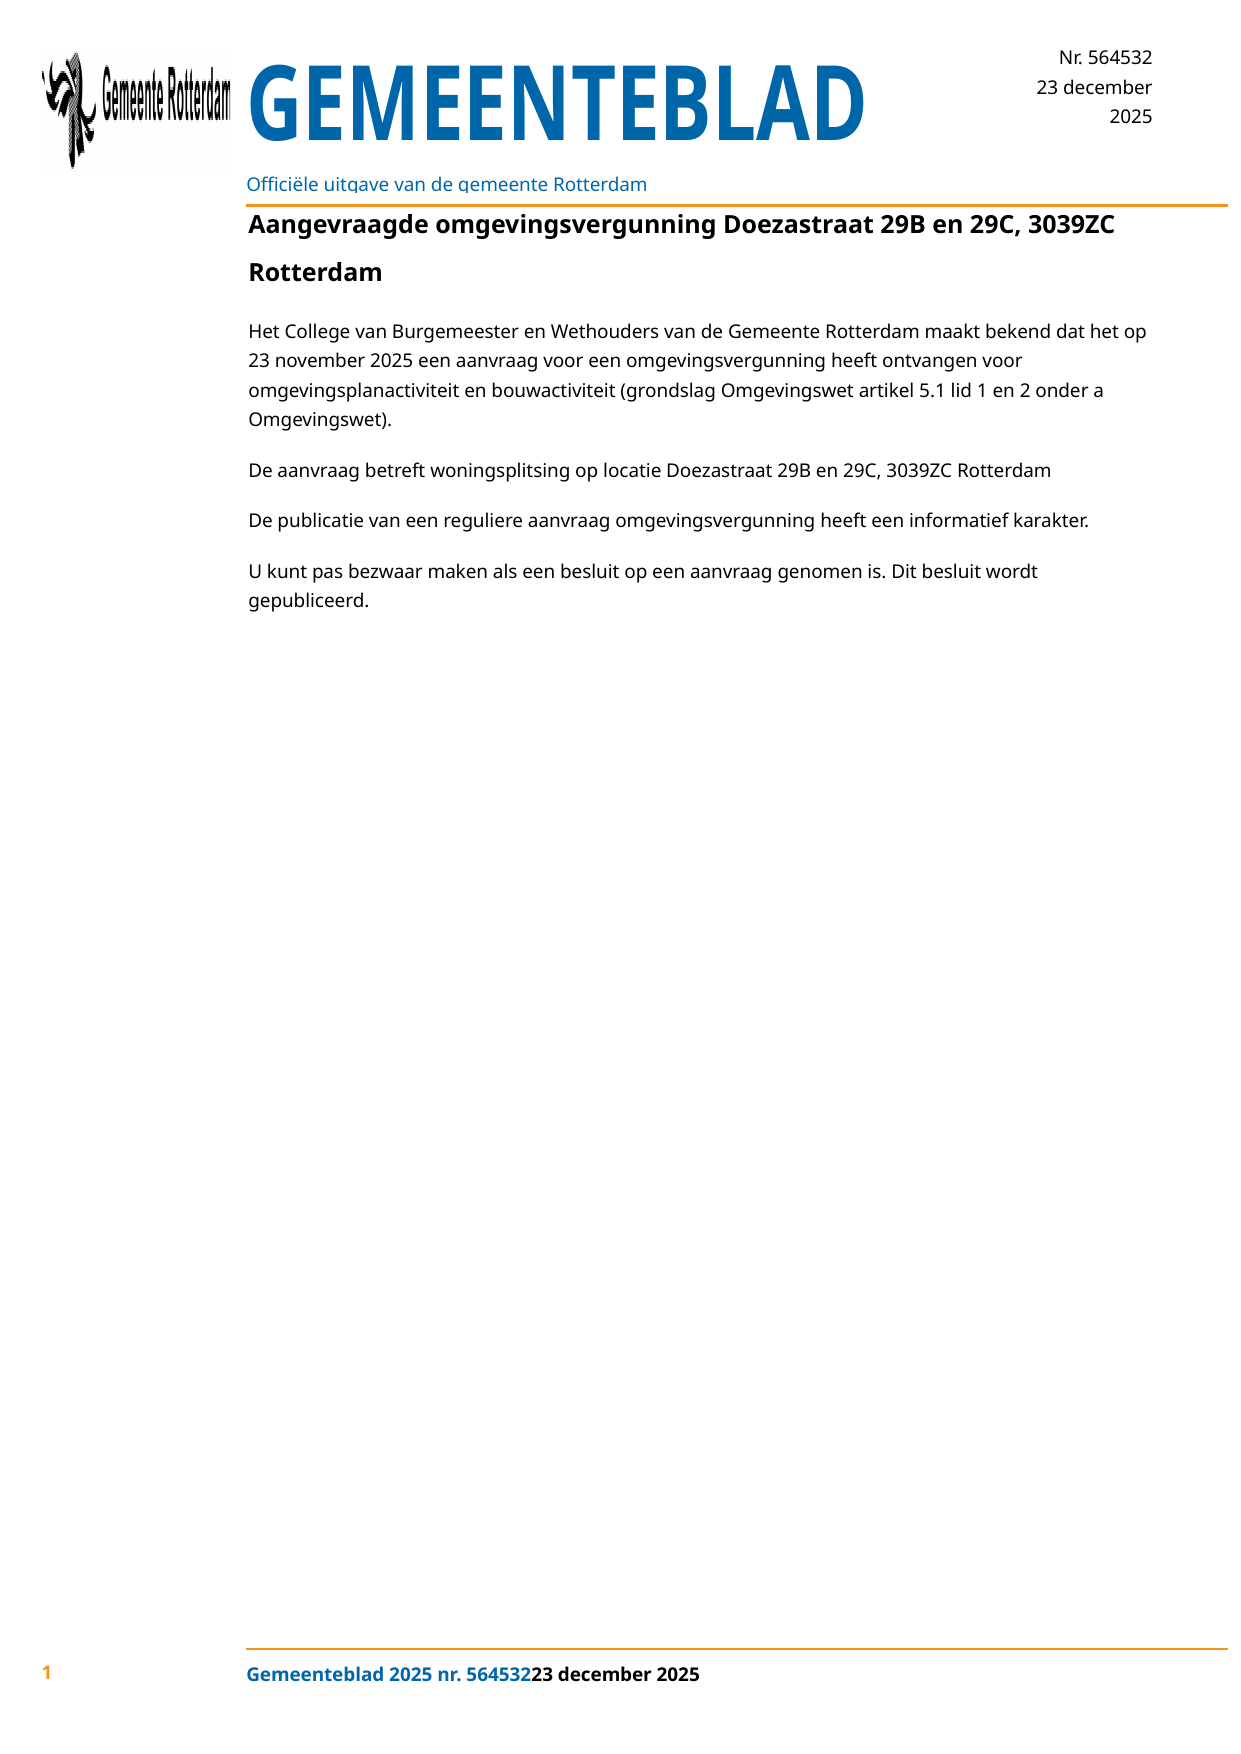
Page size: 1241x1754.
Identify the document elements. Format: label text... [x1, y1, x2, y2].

picture [41, 47, 231, 172]
text De publicatie van een reguliere aanvraag omgevingsvergunning heeft een informatief karakter. [248, 507, 1152, 533]
text De aanvraag betreft woningsplitsing op locatie Doezastraat 29B en 29C, 3039ZC Rotterdam [248, 457, 1152, 483]
text Aangevraagde omgevingsvergunning Doezastraat 29B en 29C, 3039ZC Rotterdam [248, 207, 1152, 288]
text U kunt pas bezwaar maken als een besluit op een aanvraag genomen is. Dit besluit wordt gepubliceerd. [248, 558, 1152, 613]
text Het College van Burgemeester en Wethouders van de Gemeente Rotterdam maakt bekend dat het op 23 november 2025 een aanvraag voor een omgevingsvergunning heeft ontvangen voor omgevingsplanactiviteit en bouwactiviteit (grondslag Omgevingswet artikel 5.1 lid 1 en 2 onder a Omgevingswet). [248, 318, 1152, 432]
